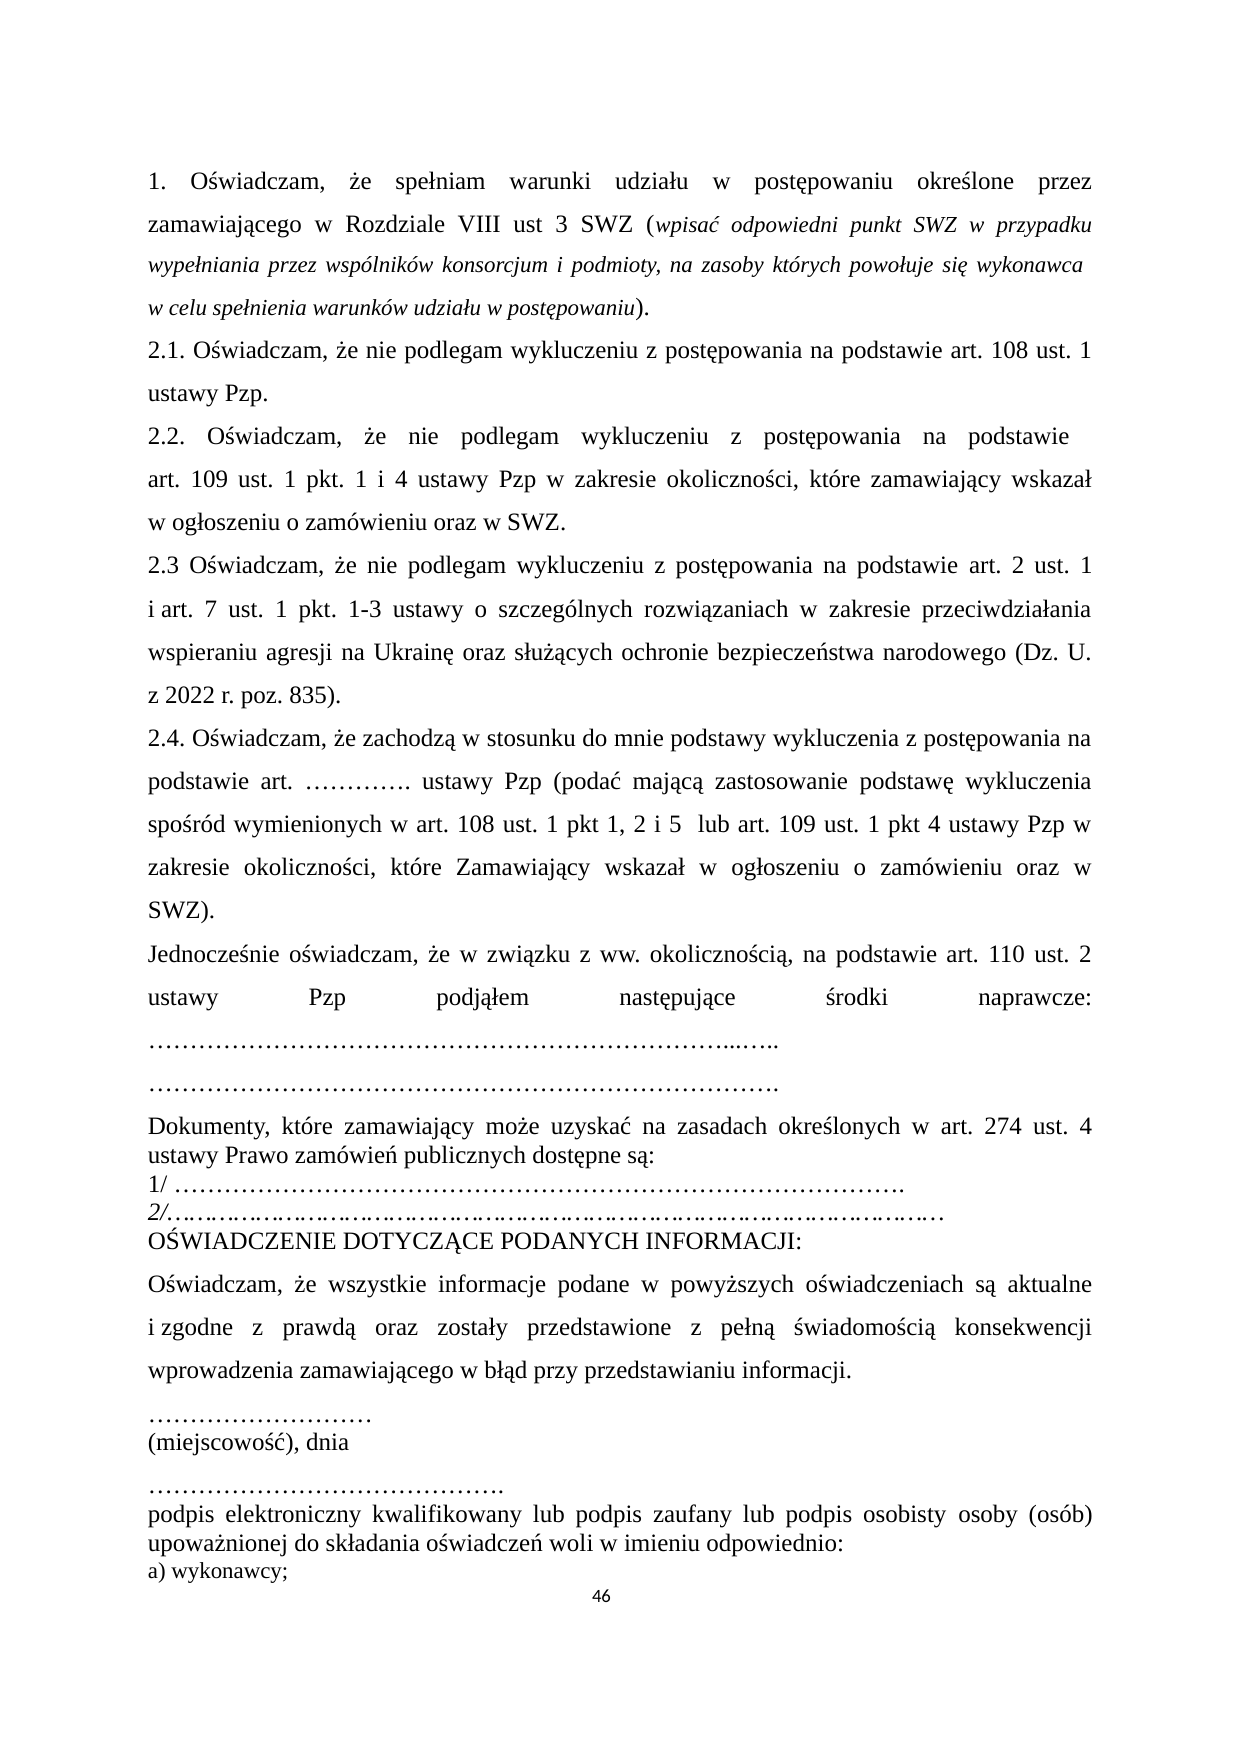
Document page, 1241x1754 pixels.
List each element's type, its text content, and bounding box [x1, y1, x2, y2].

text OŚWIADCZENIE DOTYCZĄCE PODANYCH INFORMACJI: [148, 1226, 1093, 1255]
text ……………………………………. [148, 1471, 1093, 1499]
text 2.2. Oświadczam, że nie podlegam wykluczeniu z postępowania na podstawie art. 109 ust. 1 pkt. 1 i 4 ustawy Pzp w zakresie okoliczności, które zamawiający wskazał w ogłoszeniu o zamówieniu oraz w SWZ. [148, 421, 1093, 536]
text 2.3 Oświadczam, że nie podlegam wykluczeniu z postępowania na podstawie art. 2 ust. 1 i art. 7 ust. 1 pkt. 1-3 ustawy o szczególnych rozwiązaniach w zakresie przeciwdziałania wspieraniu agresji na Ukrainę oraz służących ochronie bezpieczeństwa narodowego (Dz. U. z 2022 r. poz. 835). [148, 551, 1093, 709]
text 1. Oświadczam, że spełniam warunki udziału w postępowaniu określone przez zamawiającego w Rozdziale VIII ust 3 SWZ (wpisać odpowiedni punkt SWZ w przypadku wypełniania przez wspólników konsorcjum i podmioty, na zasoby których powołuje się wykonawca w celu spełnienia warunków udziału w postępowaniu). [148, 166, 1093, 321]
text ……………………… [148, 1399, 1093, 1427]
text (miejscowość), dnia [148, 1427, 1093, 1456]
text Oświadczam, że wszystkie informacje podane w powyższych oświadczeniach są aktualne i zgodne z prawdą oraz zostały przedstawione z pełną świadomością konsekwencji wprowadzenia zamawiającego w błąd przy przedstawianiu informacji. [148, 1269, 1093, 1384]
text 1/ ……………………………………………………………………………. [148, 1169, 1093, 1197]
text 2/…………………………………………………………………………………………… [148, 1197, 1093, 1226]
text a) wykonawcy; [148, 1557, 1093, 1583]
text …………………………………………………………………. [148, 1068, 1093, 1097]
text Dokumenty, które zamawiający może uzyskać na zasadach określonych w art. 274 ust. 4 ustawy Prawo zamówień publicznych dostępne są: [148, 1111, 1093, 1169]
text Jednocześnie oświadczam, że w związku z ww. okolicznością, na podstawie art. 110 ust. 2 ustawy Pzp podjąłem następujące środki naprawcze: ……………………………………………………………...….. [148, 939, 1093, 1054]
text podpis elektroniczny kwalifikowany lub podpis zaufany lub podpis osobisty osoby (osób) upoważnionej do składania oświadczeń woli w imieniu odpowiednio: [148, 1499, 1093, 1557]
text 2.1. Oświadczam, że nie podlegam wykluczeniu z postępowania na podstawie art. 108 ust. 1 ustawy Pzp. [148, 335, 1093, 407]
text 2.4. Oświadczam, że zachodzą w stosunku do mnie podstawy wykluczenia z postępowania na podstawie art. …………. ustawy Pzp (podać mającą zastosowanie podstawę wykluczenia spośród wymienionych w art. 108 ust. 1 pkt 1, 2 i 5 lub art. 109 ust. 1 pkt 4 ustawy Pzp w zakresie okoliczności, które Zamawiający wskazał w ogłoszeniu o zamówieniu oraz w SWZ). [148, 723, 1093, 924]
